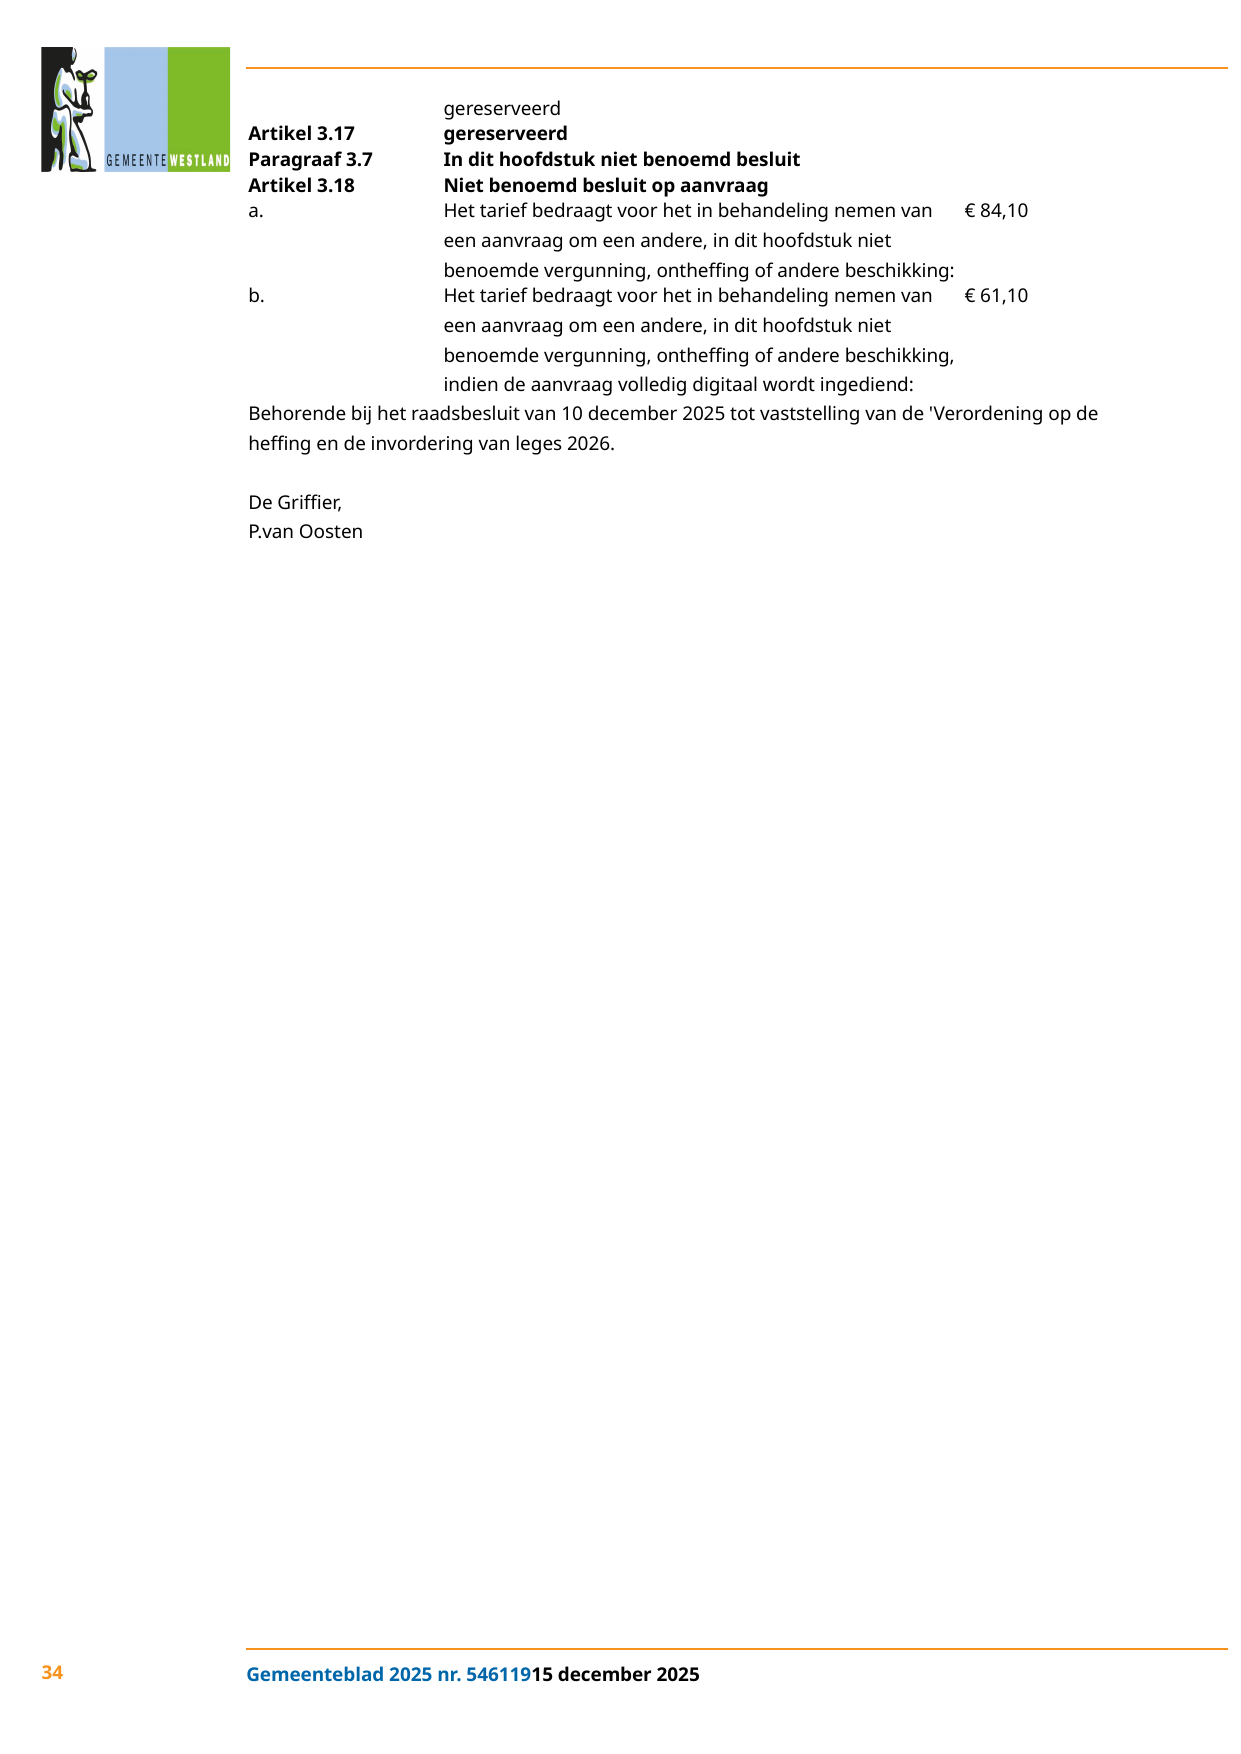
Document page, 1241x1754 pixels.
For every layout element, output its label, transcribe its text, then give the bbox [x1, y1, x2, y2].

table_cell gereserveerd [443, 121, 964, 146]
table_cell [964, 121, 1152, 146]
table_cell [964, 95, 1152, 121]
picture [41, 47, 231, 172]
text De Griffier, [248, 489, 1152, 515]
table_cell Het tarief bedraagt voor het in behandeling nemen van een aanvraag om een andere, in dit hoofdstuk niet benoemde vergunning, ontheffing of andere beschikking: [443, 198, 964, 283]
text Behorende bij het raadsbesluit van 10 december 2025 tot vaststelling van de 'Verordening op de heffing en de invordering van leges 2026. [248, 400, 1152, 456]
table_cell Artikel 3.17 [248, 121, 443, 146]
text P.van Oosten [248, 519, 1152, 544]
table_cell Het tarief bedraagt voor het in behandeling nemen van een aanvraag om een andere, in dit hoofdstuk niet benoemde vergunning, ontheffing of andere beschikking, indien de aanvraag volledig digitaal wordt ingediend: [443, 283, 964, 397]
table_cell gereserveerd [443, 95, 964, 121]
table_cell Niet benoemd besluit op aanvraag [443, 172, 964, 198]
table_cell b. [248, 283, 443, 397]
table_cell Paragraaf 3.7 [248, 146, 443, 172]
table_cell [964, 172, 1152, 198]
table_cell € 61,10 [964, 283, 1152, 397]
table_cell In dit hoofdstuk niet benoemd besluit [443, 146, 964, 172]
table_cell Artikel 3.18 [248, 172, 443, 198]
table_cell a. [248, 198, 443, 283]
table_cell [248, 95, 443, 121]
table_cell € 84,10 [964, 198, 1152, 283]
table_cell [964, 146, 1152, 172]
